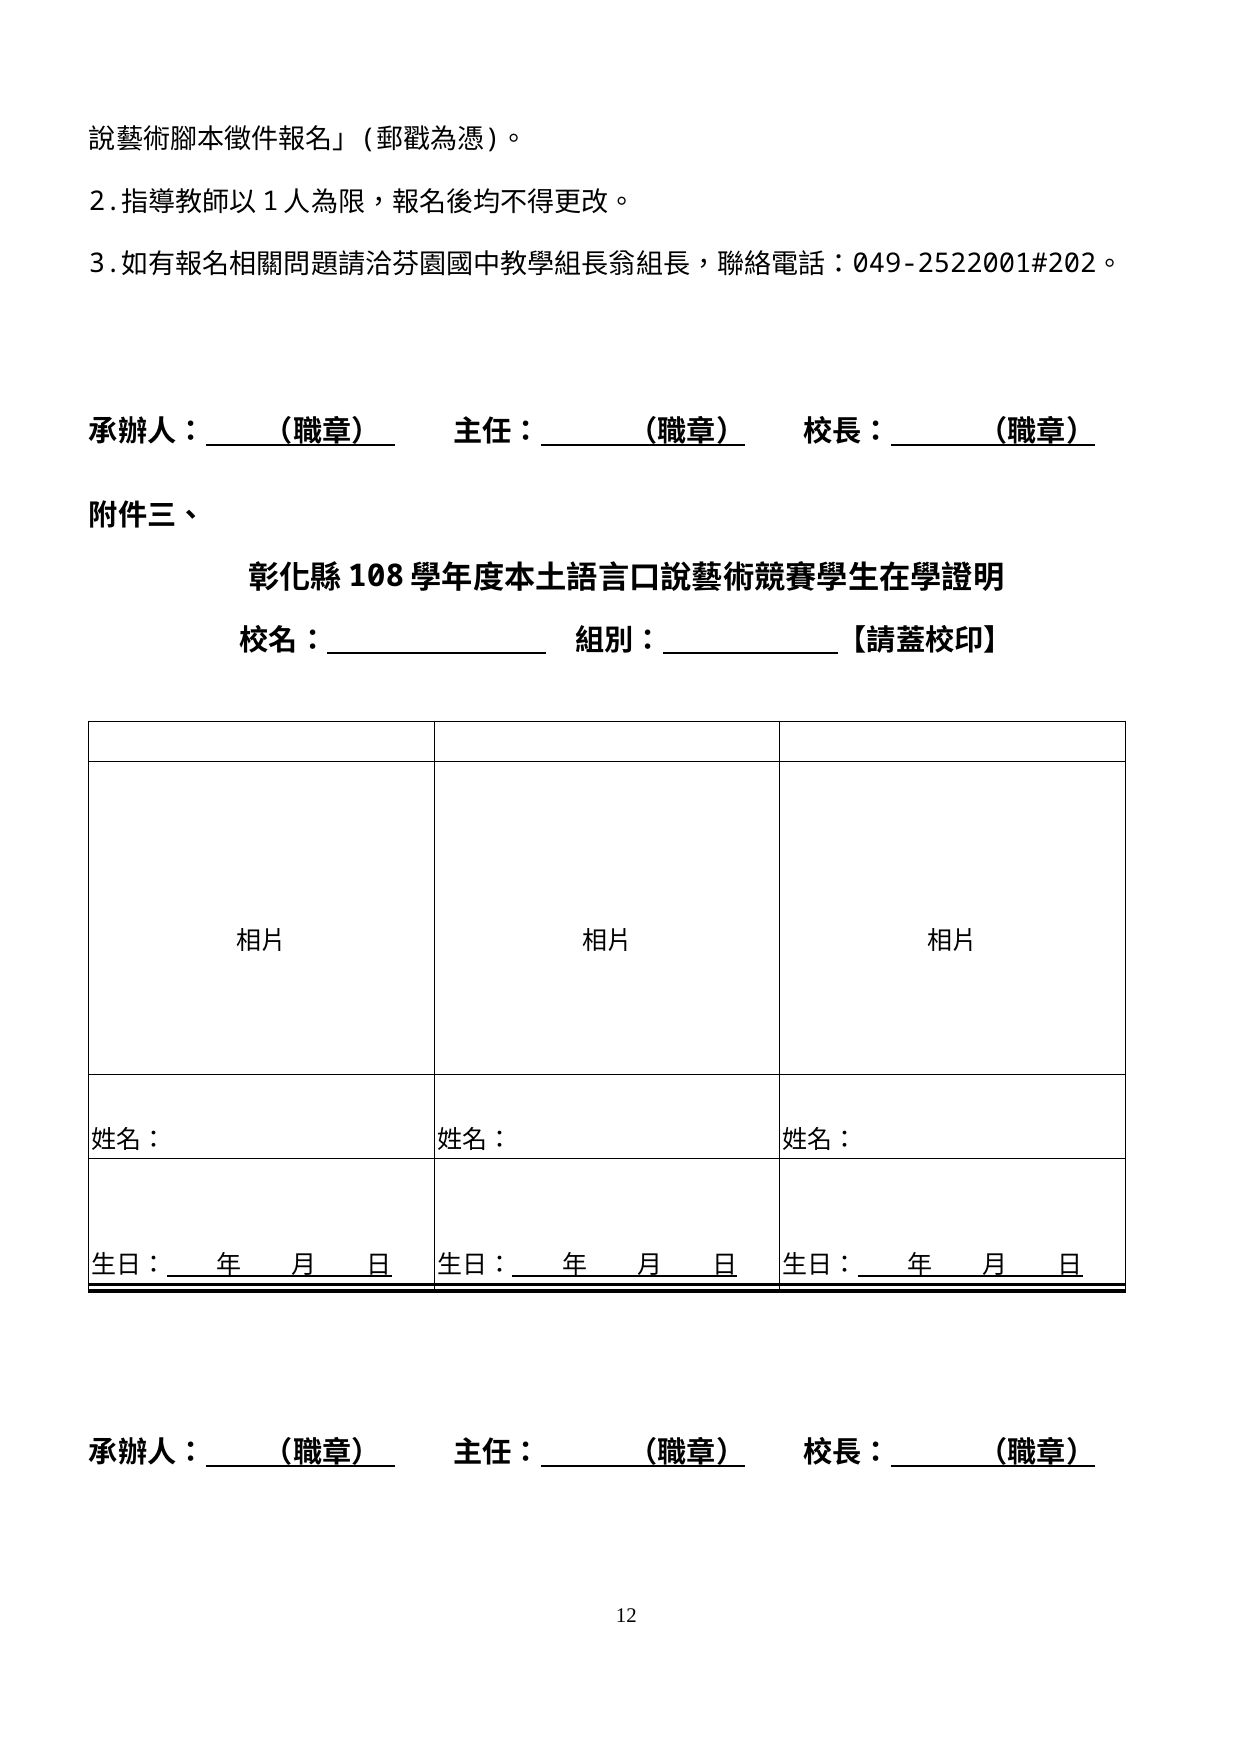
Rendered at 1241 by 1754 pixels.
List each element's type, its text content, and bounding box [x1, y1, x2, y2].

table_cell 生日： 年 月 日 [435, 1159, 779, 1283]
text 附件三、 [89, 471, 1163, 533]
table_cell 姓名： [780, 1075, 1125, 1158]
table_header NO：1 [89, 722, 434, 761]
text 校名： 組別： 【請蓋校印】 [89, 596, 1163, 658]
text 3.如有報名相關問題請洽芬園國中教學組長翁組長，聯絡電話：049-2522001#202。 [89, 221, 1163, 283]
text 承辦人： （職章） 主任： （職章） 校長： （職章） [89, 408, 1163, 450]
text 說藝術腳本徵件報名」(郵戳為憑)。 2.指導教師以1人為限，報名後均不得更改。 [89, 96, 1163, 221]
table_cell 相片 [780, 762, 1125, 1074]
text 承辦人： （職章） 主任： （職章） 校長： （職章） [89, 1408, 1163, 1471]
table_cell 相片 [89, 762, 434, 1074]
table_cell 生日： 年 月 日 [89, 1159, 434, 1283]
table_cell 姓名： [89, 1075, 434, 1158]
table_cell 姓名： [435, 1075, 779, 1158]
text 彰化縣108學年度本土語言口說藝術競賽學生在學證明 [89, 533, 1163, 596]
table_cell 相片 [435, 762, 779, 1074]
table_header NO：3 [780, 722, 1125, 761]
table_cell 生日： 年 月 日 [780, 1159, 1125, 1283]
table_header NO：2 [435, 722, 779, 761]
